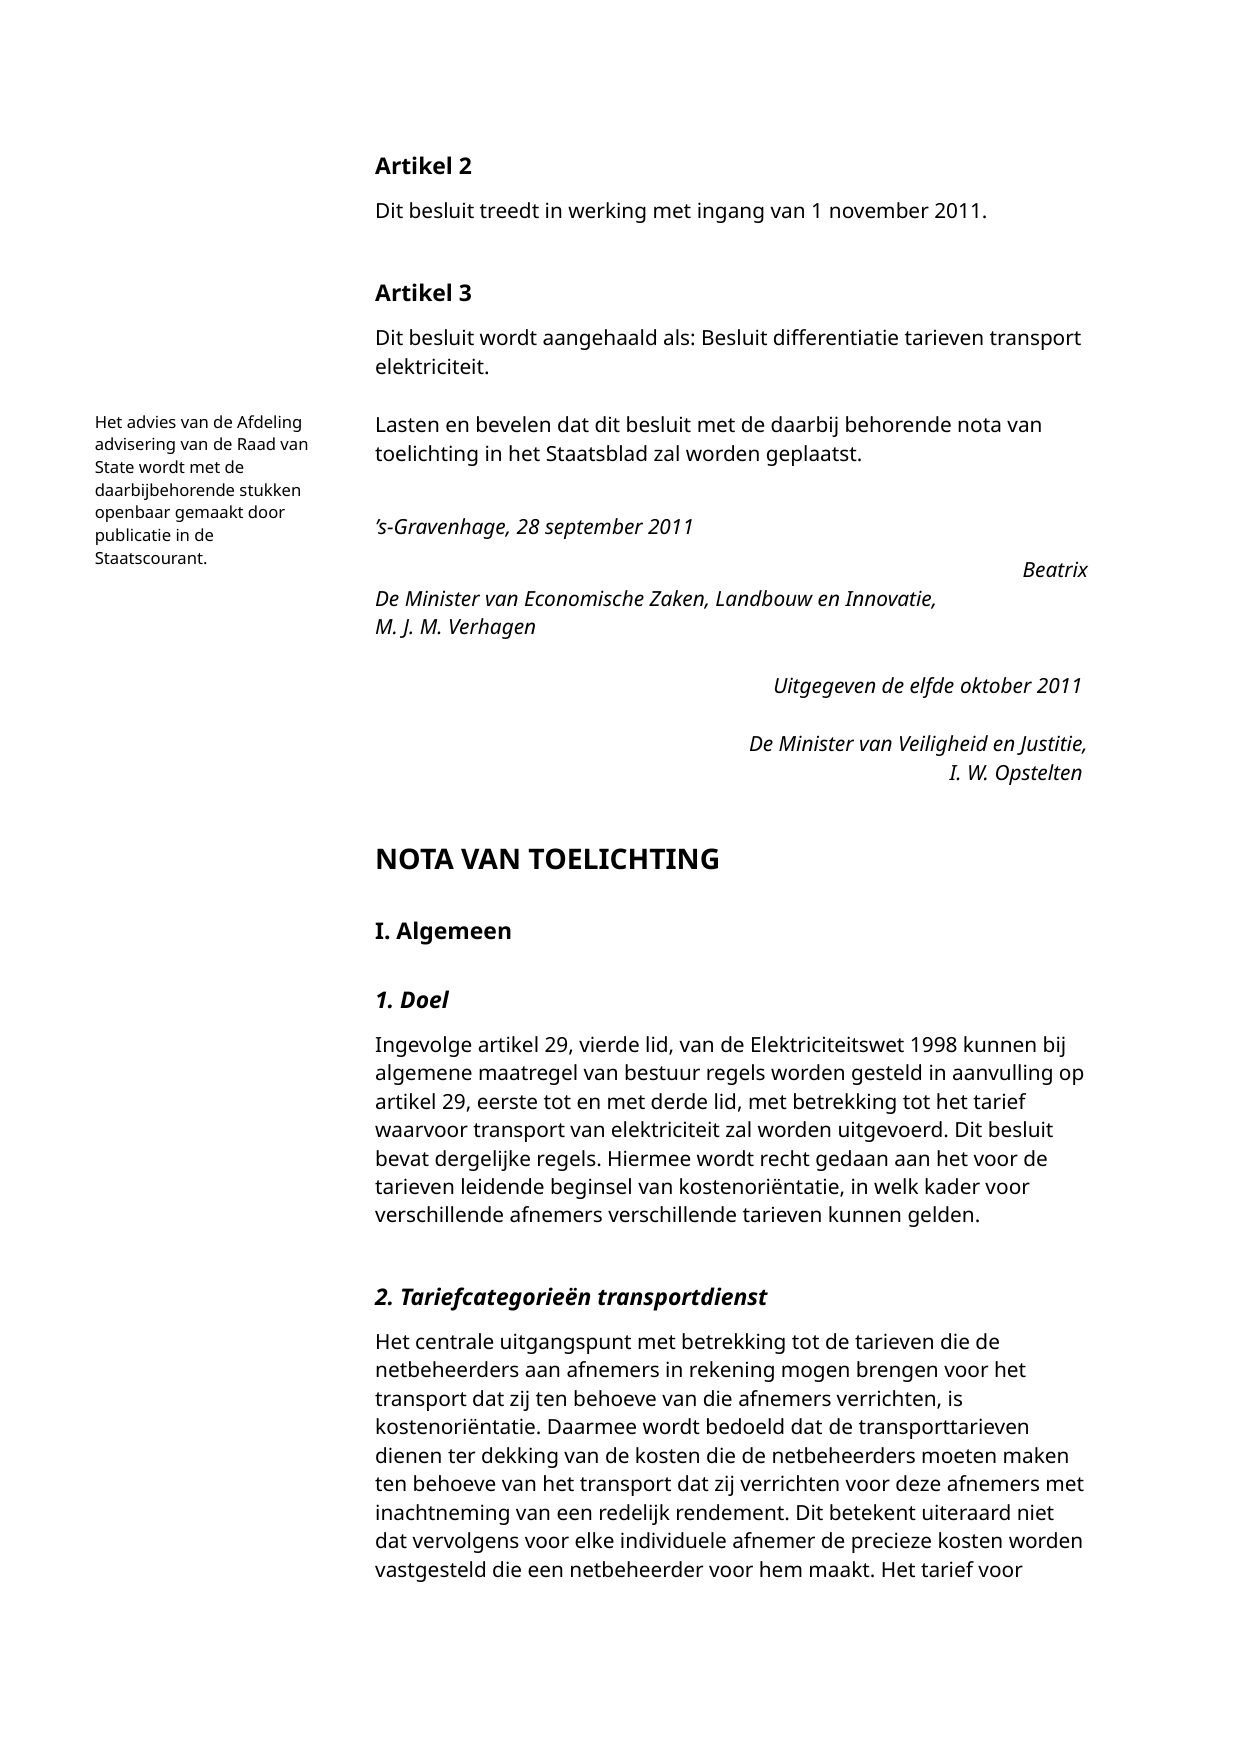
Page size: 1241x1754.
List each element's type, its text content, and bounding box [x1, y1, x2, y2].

text ’s-Gravenhage, 28 september 2011 [375, 512, 1090, 541]
text I. W. Opstelten [375, 758, 1090, 786]
text De Minister van Veiligheid en Justitie, [375, 729, 1090, 758]
text Ingevolge artikel 29, vierde lid, van de Elektriciteitswet 1998 kunnen bij algemene maatregel van bestuur regels worden gesteld in aanvulling op artikel 29, eerste tot en met derde lid, met betrekking tot het tarief waarvoor transport van elektriciteit zal worden uitgevoerd. Dit besluit bevat dergelijke regels. Hiermee wordt recht gedaan aan het voor de tarieven leidende beginsel van kostenoriëntatie, in welk kader voor verschillende afnemers verschillende tarieven kunnen gelden. [375, 1030, 1090, 1229]
subtitle Artikel 3 [375, 277, 1090, 308]
text M. J. M. Verhagen [375, 612, 1090, 641]
subtitle 2. Tariefcategorieën transportdienst [375, 1281, 1090, 1312]
subtitle I. Algemeen [375, 915, 1090, 946]
text Het advies van de Afdeling advisering van de Raad van State wordt met de daarbijbehorende stukken openbaar gemaakt door publicatie in de Staatscourant. [94, 410, 328, 569]
text Beatrix [375, 556, 1090, 584]
text Dit besluit treedt in werking met ingang van 1 november 2011. [375, 196, 1090, 225]
text Lasten en bevelen dat dit besluit met de daarbij behorende nota van toelichting in het Staatsblad zal worden geplaatst. [375, 410, 1090, 467]
subtitle Artikel 2 [375, 150, 1090, 181]
text Het centrale uitgangspunt met betrekking tot de tarieven die de netbeheerders aan afnemers in rekening mogen brengen voor het transport dat zij ten behoeve van die afnemers verrichten, is kostenoriëntatie. Daarmee wordt bedoeld dat de transporttarieven dienen ter dekking van de kosten die de netbeheerders moeten maken ten behoeve van het transport dat zij verrichten voor deze afnemers met inachtneming van een redelijk rendement. Dit betekent uiteraard niet dat vervolgens voor elke individuele afnemer de precieze kosten worden vastgesteld die een netbeheerder voor hem maakt. Het tarief voor [375, 1327, 1090, 1583]
subtitle 1. Doel [375, 984, 1090, 1015]
text Uitgegeven de elfde oktober 2011 [375, 671, 1090, 699]
text De Minister van Economische Zaken, Landbouw en Innovatie, [375, 584, 1090, 612]
subtitle NOTA VAN TOELICHTING [375, 839, 1090, 877]
text Dit besluit wordt aangehaald als: Besluit differentiatie tarieven transport elektriciteit. [375, 323, 1090, 380]
